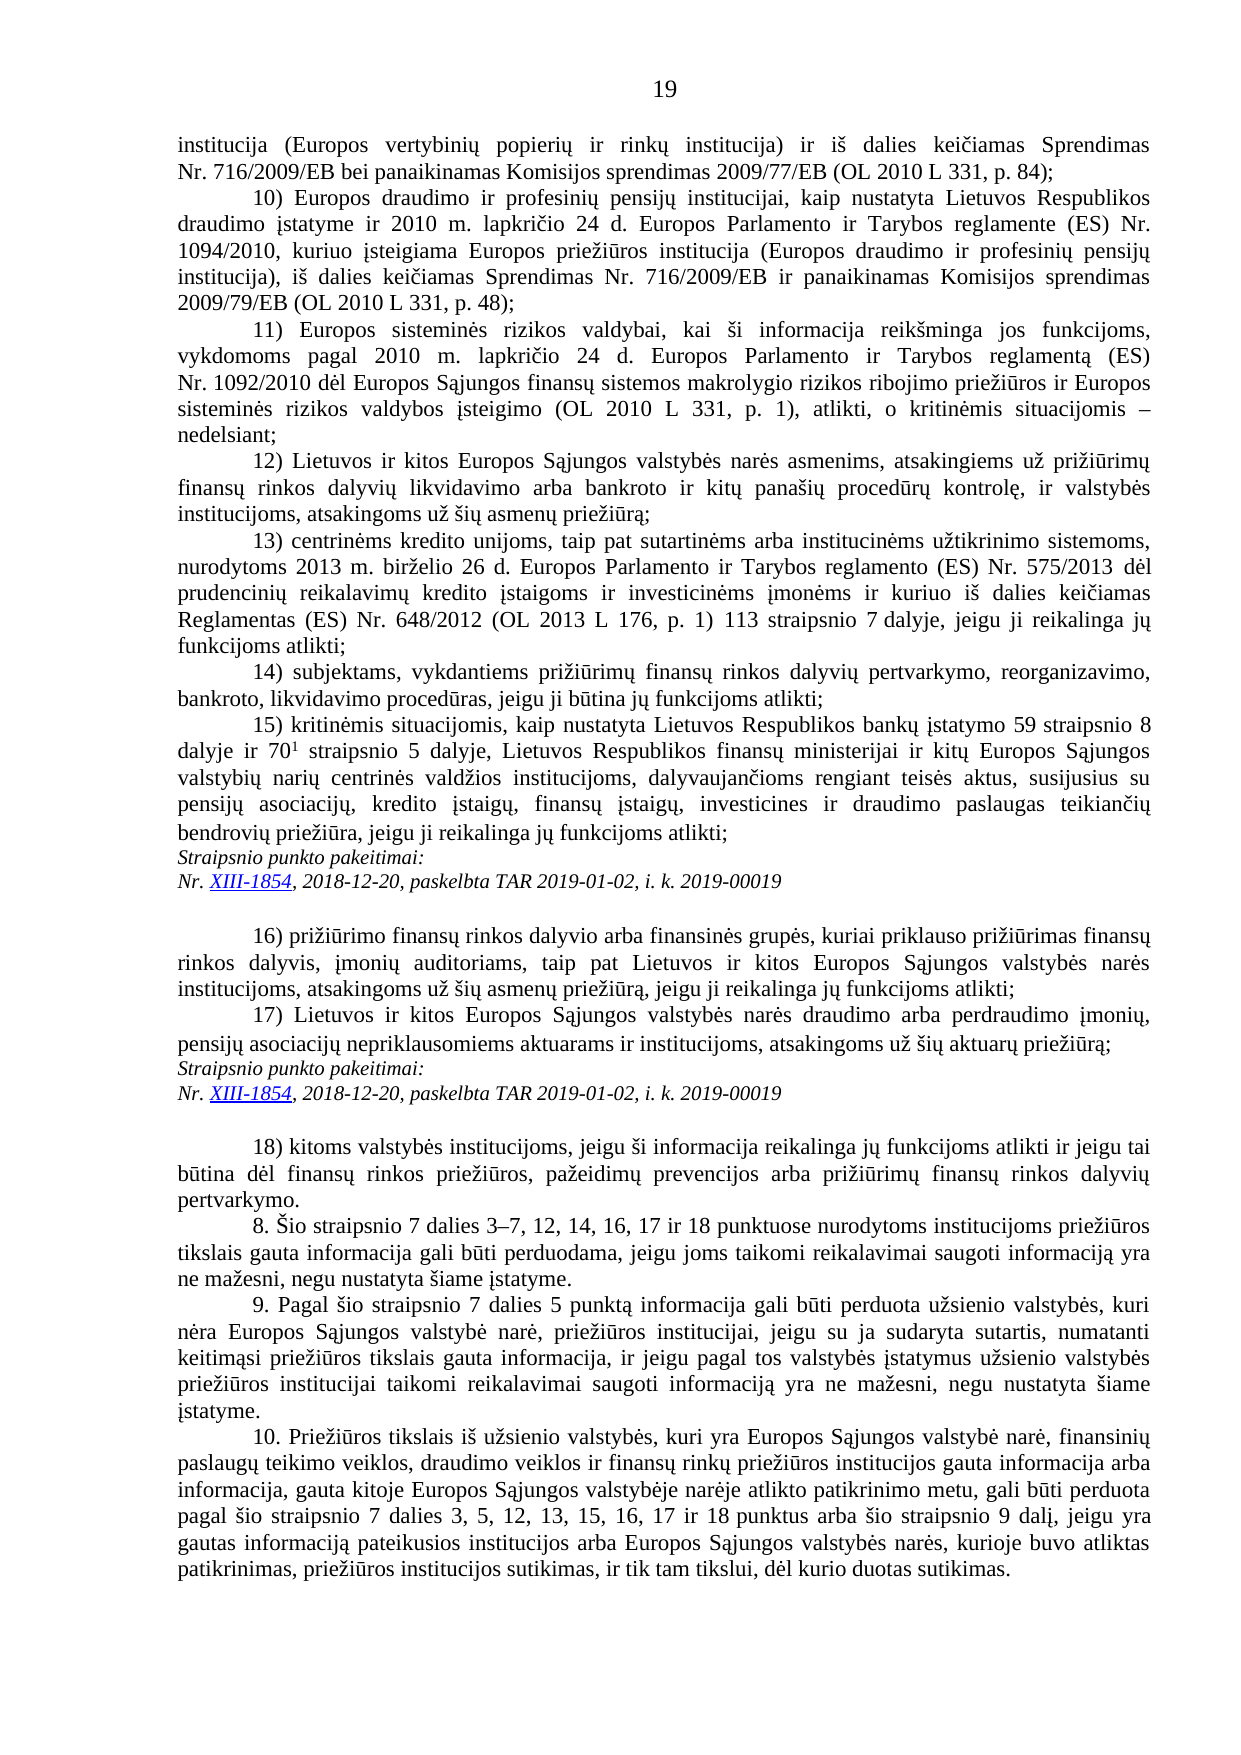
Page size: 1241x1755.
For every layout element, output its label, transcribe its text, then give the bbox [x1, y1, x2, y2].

text 17) Lietuvos ir kitos Europos Sąjungos valstybės narės draudimo arba perdraudimo įmonių, pensijų asociacijų nepriklausomiems aktuarams ir institucijoms, atsakingoms už šių aktuarų priežiūrą; [177, 1001, 1152, 1056]
text Nr. XIII-1854, 2018-12-20, paskelbta TAR 2019-01-02, i. k. 2019-00019 [177, 869, 1152, 893]
text Straipsnio punkto pakeitimai: [177, 1056, 1152, 1080]
text institucija (Europos vertybinių popierių ir rinkų institucija) ir iš dalies keičiamas Sprendimas Nr. 716/2009/EB bei panaikinamas Komisijos sprendimas 2009/77/EB (OL 2010 L 331, p. 84); [177, 131, 1152, 184]
text 13) centrinėms kredito unijoms, taip pat sutartinėms arba institucinėms užtikrinimo sistemoms, nurodytoms 2013 m. birželio 26 d. Europos Parlamento ir Tarybos reglamento (ES) Nr. 575/2013 dėl prudencinių reikalavimų kredito įstaigoms ir investicinėms įmonėms ir kuriuo iš dalies keičiamas Reglamentas (ES) Nr. 648/2012 (OL 2013 L 176, p. 1) 113 straipsnio 7 dalyje, jeigu ji reikalinga jų funkcijoms atlikti; [177, 527, 1152, 658]
text 18) kitoms valstybės institucijoms, jeigu ši informacija reikalinga jų funkcijoms atlikti ir jeigu tai būtina dėl finansų rinkos priežiūros, pažeidimų prevencijos arba prižiūrimų finansų rinkos dalyvių pertvarkymo. [177, 1133, 1152, 1212]
text Nr. XIII-1854, 2018-12-20, paskelbta TAR 2019-01-02, i. k. 2019-00019 [177, 1080, 1152, 1104]
text 12) Lietuvos ir kitos Europos Sąjungos valstybės narės asmenims, atsakingiems už prižiūrimų finansų rinkos dalyvių likvidavimo arba bankroto ir kitų panašių procedūrų kontrolę, ir valstybės institucijoms, atsakingoms už šių asmenų priežiūrą; [177, 448, 1152, 527]
text 10. Priežiūros tikslais iš užsienio valstybės, kuri yra Europos Sąjungos valstybė narė, finansinių paslaugų teikimo veiklos, draudimo veiklos ir finansų rinkų priežiūros institucijos gauta informacija arba informacija, gauta kitoje Europos Sąjungos valstybėje narėje atlikto patikrinimo metu, gali būti perduota pagal šio straipsnio 7 dalies 3, 5, 12, 13, 15, 16, 17 ir 18 punktus arba šio straipsnio 9 dalį, jeigu yra gautas informaciją pateikusios institucijos arba Europos Sąjungos valstybės narės, kurioje buvo atliktas patikrinimas, priežiūros institucijos sutikimas, ir tik tam tikslui, dėl kurio duotas sutikimas. [177, 1423, 1152, 1581]
text 8. Šio straipsnio 7 dalies 3–7, 12, 14, 16, 17 ir 18 punktuose nurodytoms institucijoms priežiūros tikslais gauta informacija gali būti perduodama, jeigu joms taikomi reikalavimai saugoti informaciją yra ne mažesni, negu nustatyta šiame įstatyme. [177, 1212, 1152, 1291]
text 16) prižiūrimo finansų rinkos dalyvio arba finansinės grupės, kuriai priklauso prižiūrimas finansų rinkos dalyvis, įmonių auditoriams, taip pat Lietuvos ir kitos Europos Sąjungos valstybės narės institucijoms, atsakingoms už šių asmenų priežiūrą, jeigu ji reikalinga jų funkcijoms atlikti; [177, 922, 1152, 1001]
text 15) kritinėmis situacijomis, kaip nustatyta Lietuvos Respublikos bankų įstatymo 59 straipsnio 8 dalyje ir 701 straipsnio 5 dalyje, Lietuvos Respublikos finansų ministerijai ir kitų Europos Sąjungos valstybių narių centrinės valdžios institucijoms, dalyvaujančioms rengiant teisės aktus, susijusius su pensijų asociacijų, kredito įstaigų, finansų įstaigų, investicines ir draudimo paslaugas teikiančių bendrovių priežiūra, jeigu ji reikalinga jų funkcijoms atlikti; [177, 711, 1152, 845]
text 9. Pagal šio straipsnio 7 dalies 5 punktą informacija gali būti perduota užsienio valstybės, kuri nėra Europos Sąjungos valstybė narė, priežiūros institucijai, jeigu su ja sudaryta sutartis, numatanti keitimąsi priežiūros tikslais gauta informacija, ir jeigu pagal tos valstybės įstatymus užsienio valstybės priežiūros institucijai taikomi reikalavimai saugoti informaciją yra ne mažesni, negu nustatyta šiame įstatyme. [177, 1291, 1152, 1423]
text Straipsnio punkto pakeitimai: [177, 845, 1152, 869]
text 10) Europos draudimo ir profesinių pensijų institucijai, kaip nustatyta Lietuvos Respublikos draudimo įstatyme ir 2010 m. lapkričio 24 d. Europos Parlamento ir Tarybos reglamente (ES) Nr. 1094/2010, kuriuo įsteigiama Europos priežiūros institucija (Europos draudimo ir profesinių pensijų institucija), iš dalies keičiamas Sprendimas Nr. 716/2009/EB ir panaikinamas Komisijos sprendimas 2009/79/EB (OL 2010 L 331, p. 48); [177, 184, 1152, 316]
text 14) subjektams, vykdantiems prižiūrimų finansų rinkos dalyvių pertvarkymo, reorganizavimo, bankroto, likvidavimo procedūras, jeigu ji būtina jų funkcijoms atlikti; [177, 658, 1152, 711]
text 11) Europos sisteminės rizikos valdybai, kai ši informacija reikšminga jos funkcijoms, vykdomoms pagal 2010 m. lapkričio 24 d. Europos Parlamento ir Tarybos reglamentą (ES) Nr. 1092/2010 dėl Europos Sąjungos finansų sistemos makrolygio rizikos ribojimo priežiūros ir Europos sisteminės rizikos valdybos įsteigimo (OL 2010 L 331, p. 1), atlikti, o kritinėmis situacijomis – nedelsiant; [177, 316, 1152, 448]
